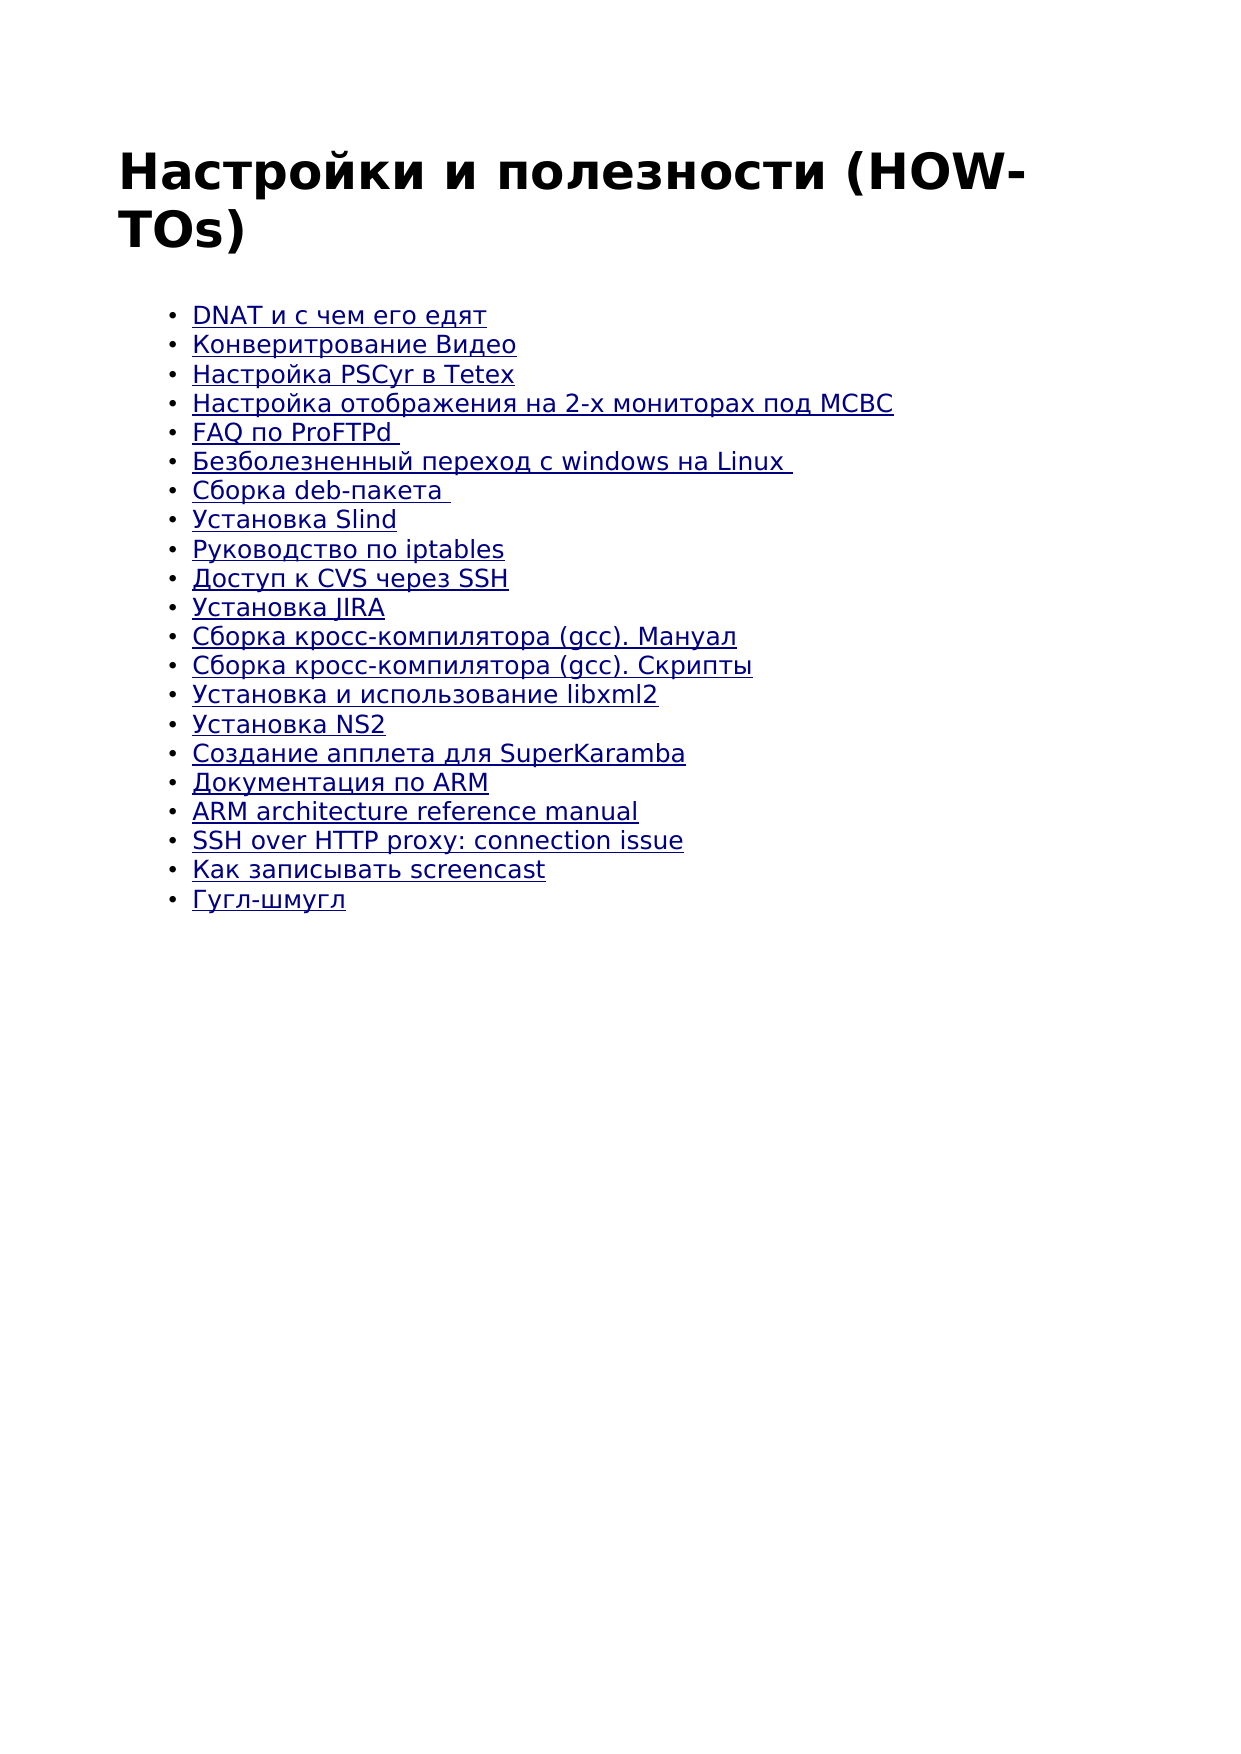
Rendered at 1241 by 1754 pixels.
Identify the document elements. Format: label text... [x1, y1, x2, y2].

list FAQ по ProFTPd [177, 418, 1122, 447]
list Документация по ARM [177, 768, 1122, 797]
list Как записывать screencast [177, 856, 1122, 885]
list Установка и использование libxml2 [177, 681, 1122, 710]
list Сборка deb-пакета [177, 477, 1122, 506]
list Доступ к CVS через SSH [177, 564, 1122, 593]
list ARM architecture reference manual [177, 797, 1122, 827]
list Гугл-шмугл [177, 885, 1122, 914]
list Руководство по iptables [177, 535, 1122, 564]
list Сборка кросс-компилятора (gcc). Мануал [177, 622, 1122, 652]
list Установка JIRA [177, 593, 1122, 622]
list DNAT и с чем его едят [177, 302, 1122, 331]
list SSH over HTTP proxy: connection issue [177, 827, 1122, 856]
list Установка NS2 [177, 710, 1122, 739]
list Сборка кросс-компилятора (gcc). Скрипты [177, 652, 1122, 681]
list Настройка отображения на 2-х мониторах под МСВС [177, 389, 1122, 418]
list Установка Slind [177, 506, 1122, 535]
list Создание апплета для SuperKaramba [177, 739, 1122, 768]
list Конверитрование Видео [177, 331, 1122, 360]
subtitle Настройки и полезности (HOW-TOs) [118, 143, 1122, 259]
list Безболезненный переход с windows на Linux [177, 447, 1122, 477]
list Настройка PSCyr в Tetex [177, 360, 1122, 389]
